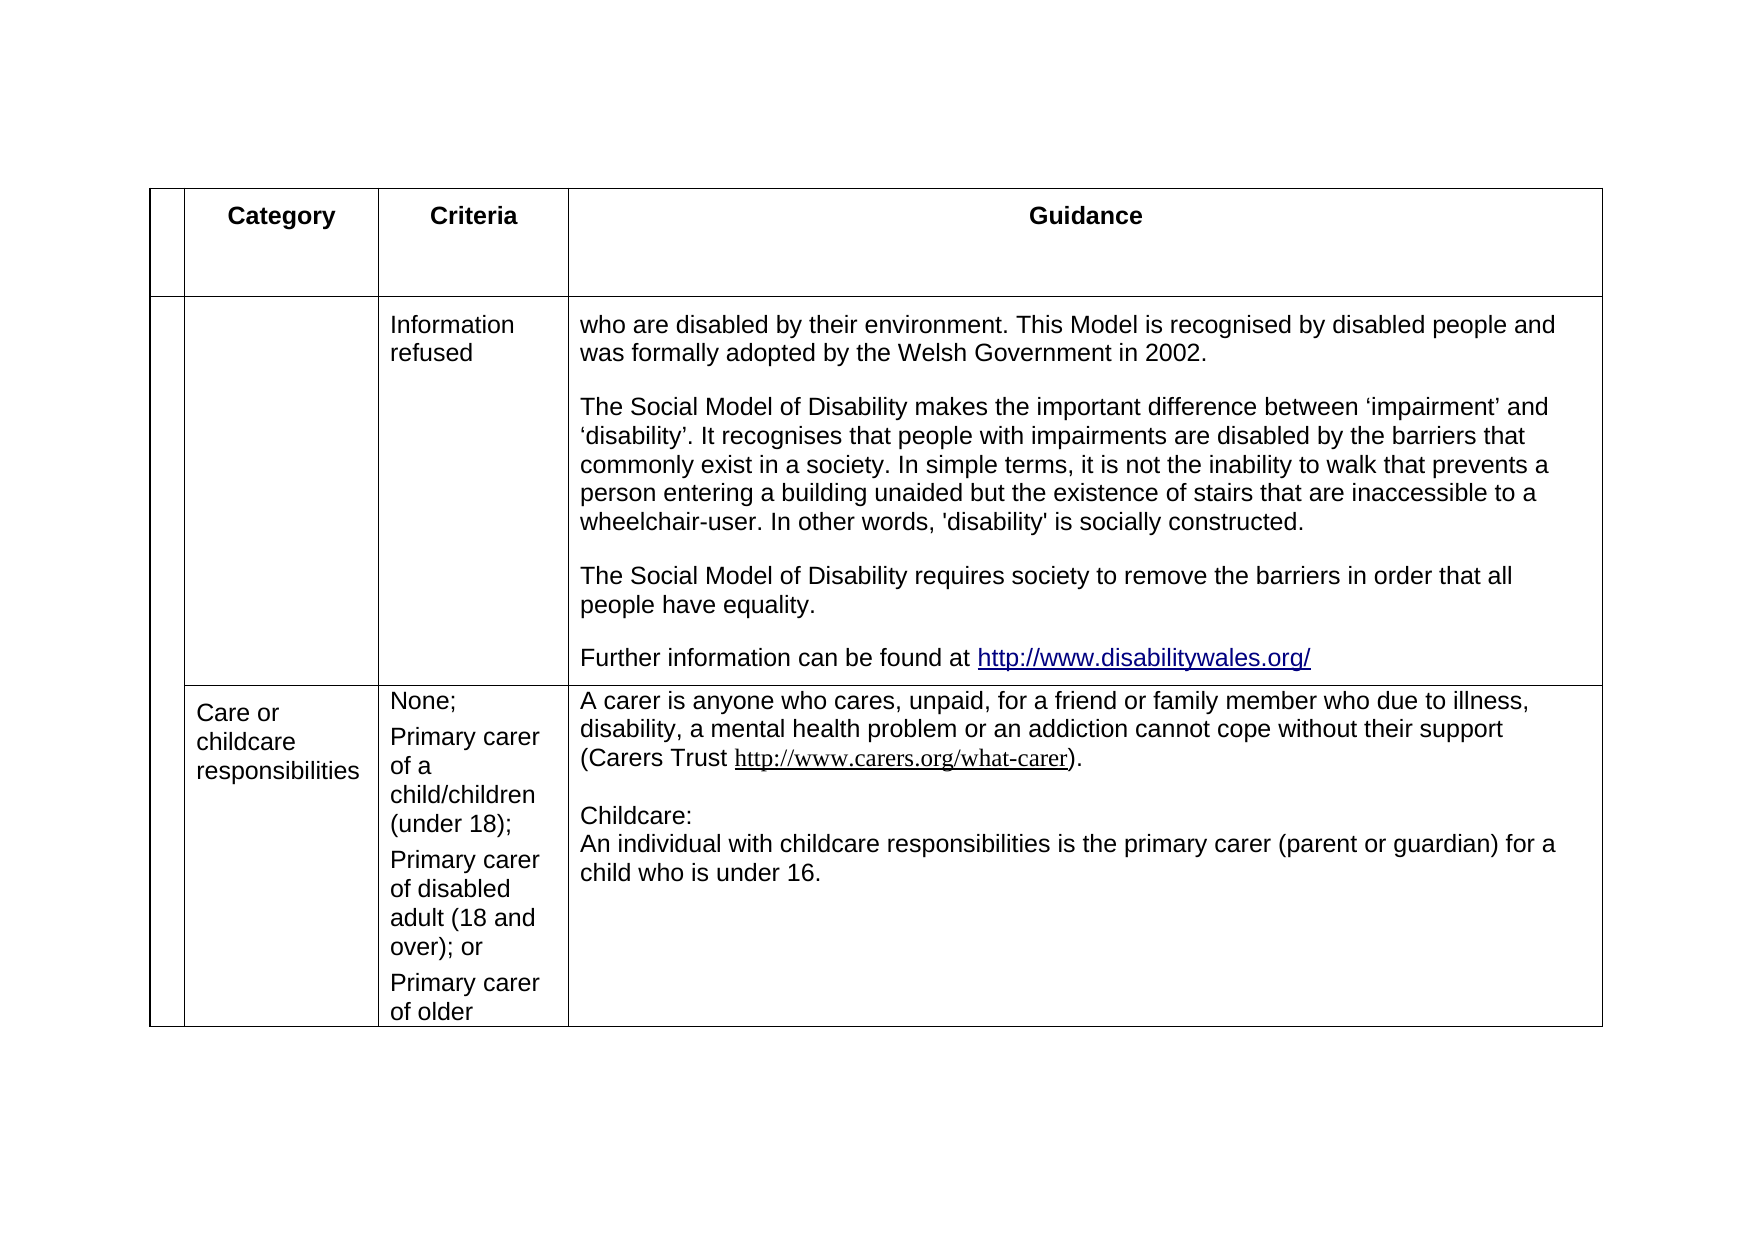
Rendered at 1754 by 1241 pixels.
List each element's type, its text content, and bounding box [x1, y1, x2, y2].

table_header Category [185, 189, 378, 296]
table_cell who are disabled by their environment. This Model is recognised by disabled people and was formally adopted by the Welsh Government in 2002. The Social Model of Disability makes the important difference between ‘impairment’ and ‘disability’. It recognises that people with impairments are disabled by the barriers that commonly exist in a society. In simple terms, it is not the inability to walk that prevents a person entering a building unaided but the existence of stairs that are inaccessible to a wheelchair-user. In other words, 'disability' is socially constructed. The Social Model of Disability requires society to remove the barriers in order that all people have equality. Further information can be found at http://www.disabilitywales.org/ [569, 297, 1602, 684]
table_cell [185, 297, 378, 684]
table_header Guidance [569, 189, 1602, 296]
table_header [151, 189, 184, 296]
table_cell None; Primary carer of a child/children (under 18); Primary carer of disabled adult (18 and over); or Primary carer of older [379, 686, 568, 1026]
table_cell Information refused [379, 297, 568, 684]
table_cell Care or childcare responsibilities [185, 686, 378, 1026]
table_cell A carer is anyone who cares, unpaid, for a friend or family member who due to illness, disability, a mental health problem or an addiction cannot cope without their support (Carers Trust http://www.carers.org/what-carer). Childcare: An individual with childcare responsibilities is the primary carer (parent or guardian) for a child who is under 16. [569, 686, 1602, 1026]
table_header Criteria [379, 189, 568, 296]
table_cell [151, 297, 184, 1026]
